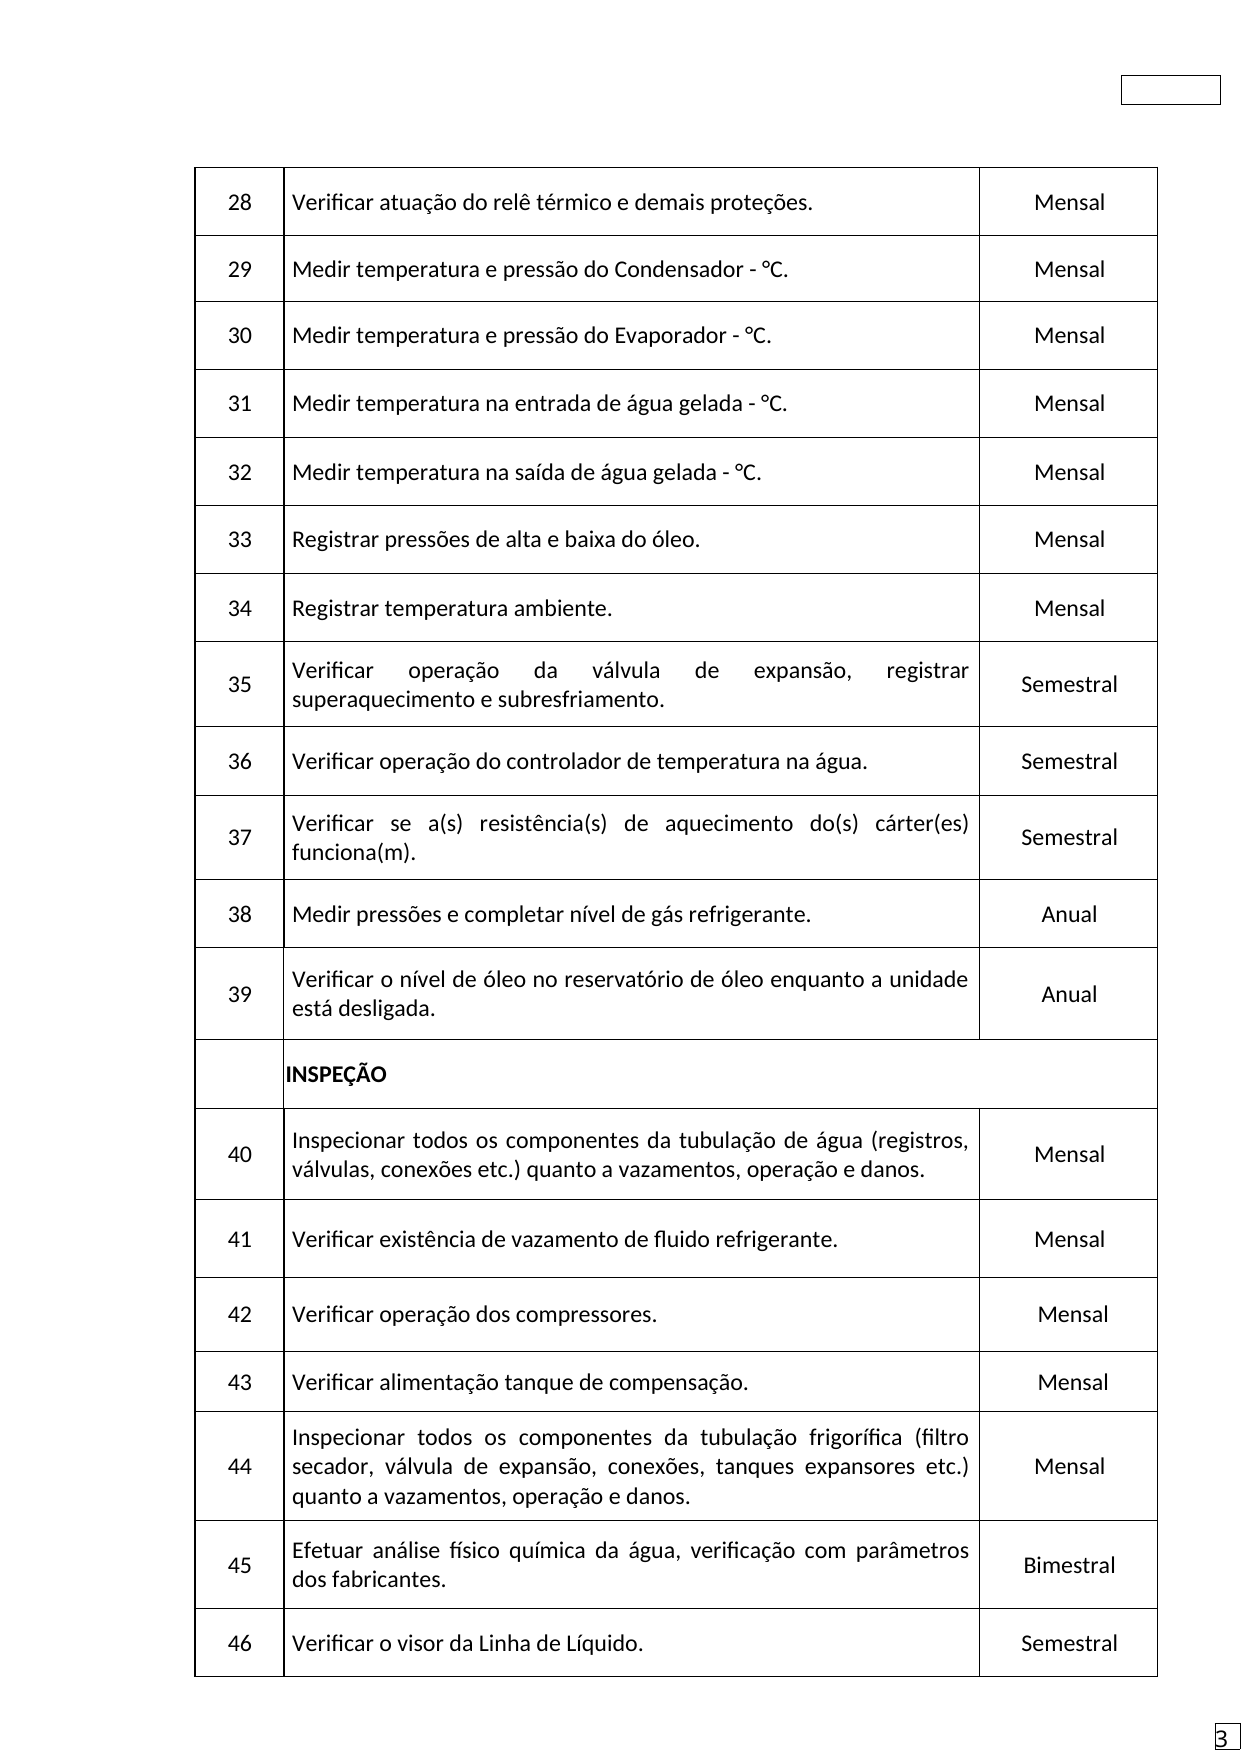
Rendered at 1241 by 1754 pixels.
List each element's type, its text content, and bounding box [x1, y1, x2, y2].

table_cell [190, 573, 194, 641]
table_cell Verificar alimentação tanque de compensação. [285, 1352, 979, 1411]
table_cell 44 [196, 1412, 283, 1520]
table_cell 45 [196, 1521, 283, 1607]
table_cell [190, 1199, 194, 1277]
table_cell Mensal [980, 1412, 1157, 1520]
table_cell Inspecionar todos os componentes da tubulação frigorífica (filtro secador, válvula de expansão, conexões, tanques expansores etc.) quanto a vazamentos, operação e danos. [285, 1412, 979, 1520]
table_cell 40 [196, 1109, 283, 1199]
table_cell 37 [196, 796, 283, 879]
table_cell Registrar temperatura ambiente. [285, 574, 979, 641]
table_cell [190, 1108, 194, 1199]
table_cell 29 [196, 236, 283, 301]
table_cell Mensal [980, 236, 1157, 301]
table_cell Mensal [980, 302, 1157, 368]
table_cell 31 [196, 370, 283, 437]
table_cell 42 [196, 1278, 283, 1351]
table_cell Verificar se a(s) resistência(s) de aquecimento do(s) cárter(es) funciona(m). [285, 796, 979, 879]
table_cell Semestral [980, 642, 1157, 726]
table_cell [190, 641, 194, 726]
table_cell INSPEÇÃO [284, 1040, 1157, 1108]
table_cell Medir temperatura na entrada de água gelada - °C. [285, 370, 979, 437]
table_cell [190, 1277, 194, 1351]
table_cell [190, 879, 194, 947]
table_cell 41 [196, 1200, 283, 1277]
table_cell 34 [196, 574, 283, 641]
table_cell Medir temperatura e pressão do Condensador - °C. [285, 236, 979, 301]
table_cell [190, 1520, 194, 1607]
table_cell [190, 795, 194, 879]
table_cell Mensal [980, 574, 1157, 641]
table_cell Verificar operação da válvula de expansão, registrar superaquecimento e subresfriamento. [285, 642, 979, 726]
table_cell [196, 1040, 283, 1108]
table_cell [190, 726, 194, 794]
table_cell 43 [196, 1352, 283, 1411]
table_cell Verificar operação do controlador de temperatura na água. [285, 727, 979, 794]
table_cell Mensal [980, 168, 1157, 235]
table_cell 46 [196, 1609, 283, 1676]
table_cell Mensal [980, 1278, 1157, 1351]
table_cell Semestral [980, 1609, 1157, 1676]
table_cell 33 [196, 506, 283, 573]
table_cell Verificar atuação do relê térmico e demais proteções. [285, 168, 979, 235]
table_cell 38 [196, 880, 283, 947]
table_cell Verificar o visor da Linha de Líquido. [285, 1609, 979, 1676]
table_cell Bimestral [980, 1521, 1157, 1607]
table_cell Verificar operação dos compressores. [285, 1278, 979, 1351]
table_cell Medir temperatura e pressão do Evaporador - °C. [285, 302, 979, 368]
table_cell Medir temperatura na saída de água gelada - °C. [285, 438, 979, 505]
table_cell Mensal [980, 1200, 1157, 1277]
table_cell [190, 301, 194, 368]
table_cell [190, 235, 194, 301]
table_cell Mensal [980, 1109, 1157, 1199]
table_cell [190, 437, 194, 505]
table_cell [190, 369, 194, 437]
table_cell [190, 1608, 194, 1676]
table_cell Registrar pressões de alta e baixa do óleo. [285, 506, 979, 573]
table_cell Verificar existência de vazamento de fluido refrigerante. [285, 1200, 979, 1277]
table_cell Efetuar análise físico química da água, verificação com parâmetros dos fabricantes. [285, 1521, 979, 1607]
table_cell Semestral [980, 796, 1157, 879]
table_cell Verificar o nível de óleo no reservatório de óleo enquanto a unidade está desligada. [284, 948, 979, 1039]
table_cell 35 [196, 642, 283, 726]
table_cell [190, 1411, 194, 1520]
table_cell 36 [196, 727, 283, 794]
table_cell 28 [196, 168, 283, 235]
table_cell Semestral [980, 727, 1157, 794]
table_cell 39 [196, 948, 283, 1039]
table_cell 30 [196, 302, 283, 368]
table_cell Medir pressões e completar nível de gás refrigerante. [285, 880, 979, 947]
table_cell Mensal [980, 438, 1157, 505]
table_cell Anual [980, 880, 1157, 947]
table_cell [190, 167, 194, 235]
table_cell Mensal [980, 506, 1157, 573]
table_cell Mensal [980, 1352, 1157, 1411]
table_cell Inspecionar todos os componentes da tubulação de água (registros, válvulas, conexões etc.) quanto a vazamentos, operação e danos. [285, 1109, 979, 1199]
table_cell Mensal [980, 370, 1157, 437]
table_cell 32 [196, 438, 283, 505]
table_cell Anual [980, 948, 1157, 1039]
table_cell [190, 947, 194, 1039]
table_cell [190, 1039, 194, 1108]
table_cell [190, 1351, 194, 1411]
table_cell [190, 505, 194, 573]
